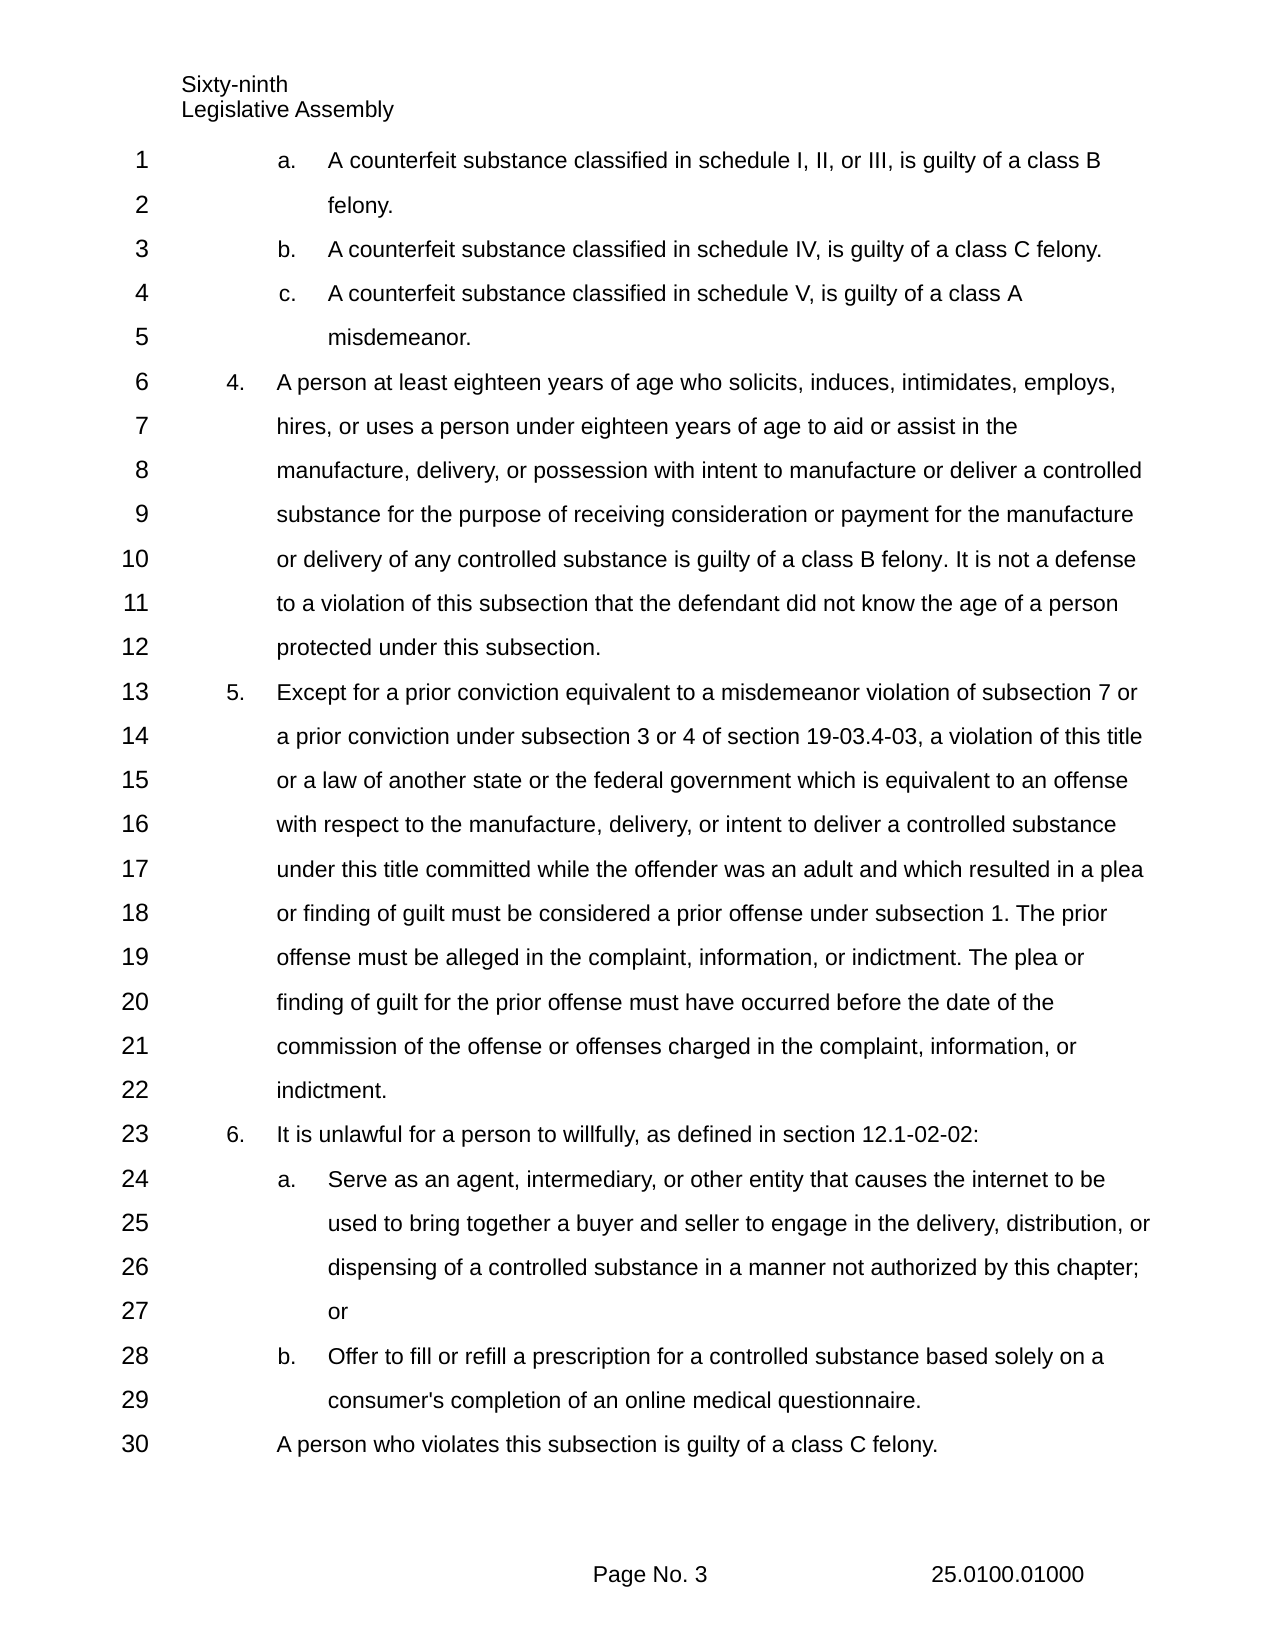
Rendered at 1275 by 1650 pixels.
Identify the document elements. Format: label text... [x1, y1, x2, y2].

text a. Serve as an agent, intermediary, or other entity that causes the internet to be used to bring together a buyer and seller to engage in the delivery, distribution, or dispensing of a controlled substance in a manner not authorized by this chapter; or [181, 1152, 1154, 1329]
text a. A counterfeit substance classified in schedule I, II, or III, is guilty of a class B felony. [181, 133, 1154, 222]
text 6. It is unlawful for a person to willfully, as defined in section 12.1‑02‑02: [181, 1107, 1154, 1152]
text c. A counterfeit substance classified in schedule V, is guilty of a class A misdemeanor. [181, 266, 1154, 355]
text A person who violates this subsection is guilty of a class C felony. [276, 1417, 1154, 1461]
text b. A counterfeit substance classified in schedule IV, is guilty of a class C felony. [181, 222, 1154, 266]
text b. Offer to fill or refill a prescription for a controlled substance based solely on a consumer's completion of an online medical questionnaire. [181, 1329, 1154, 1417]
text 5. Except for a prior conviction equivalent to a misdemeanor violation of subsection 7 or a prior conviction under subsection 3 or 4 of section 19‑03.4‑03, a violation of this title or a law of another state or the federal government which is equivalent to an offense with respect to the manufacture, delivery, or intent to deliver a controlled substance under this title committed while the offender was an adult and which resulted in a plea or finding of guilt must be considered a prior offense under subsection 1. The prior offense must be alleged in the complaint, information, or indictment. The plea or finding of guilt for the prior offense must have occurred before the date of the commission of the offense or offenses charged in the complaint, information, or indictment. [181, 664, 1154, 1107]
text 4. A person at least eighteen years of age who solicits, induces, intimidates, employs, hires, or uses a person under eighteen years of age to aid or assist in the manufacture, delivery, or possession with intent to manufacture or deliver a controlled substance for the purpose of receiving consideration or payment for the manufacture or delivery of any controlled substance is guilty of a class B felony. It is not a defense to a violation of this subsection that the defendant did not know the age of a person protected under this subsection. [181, 355, 1154, 664]
